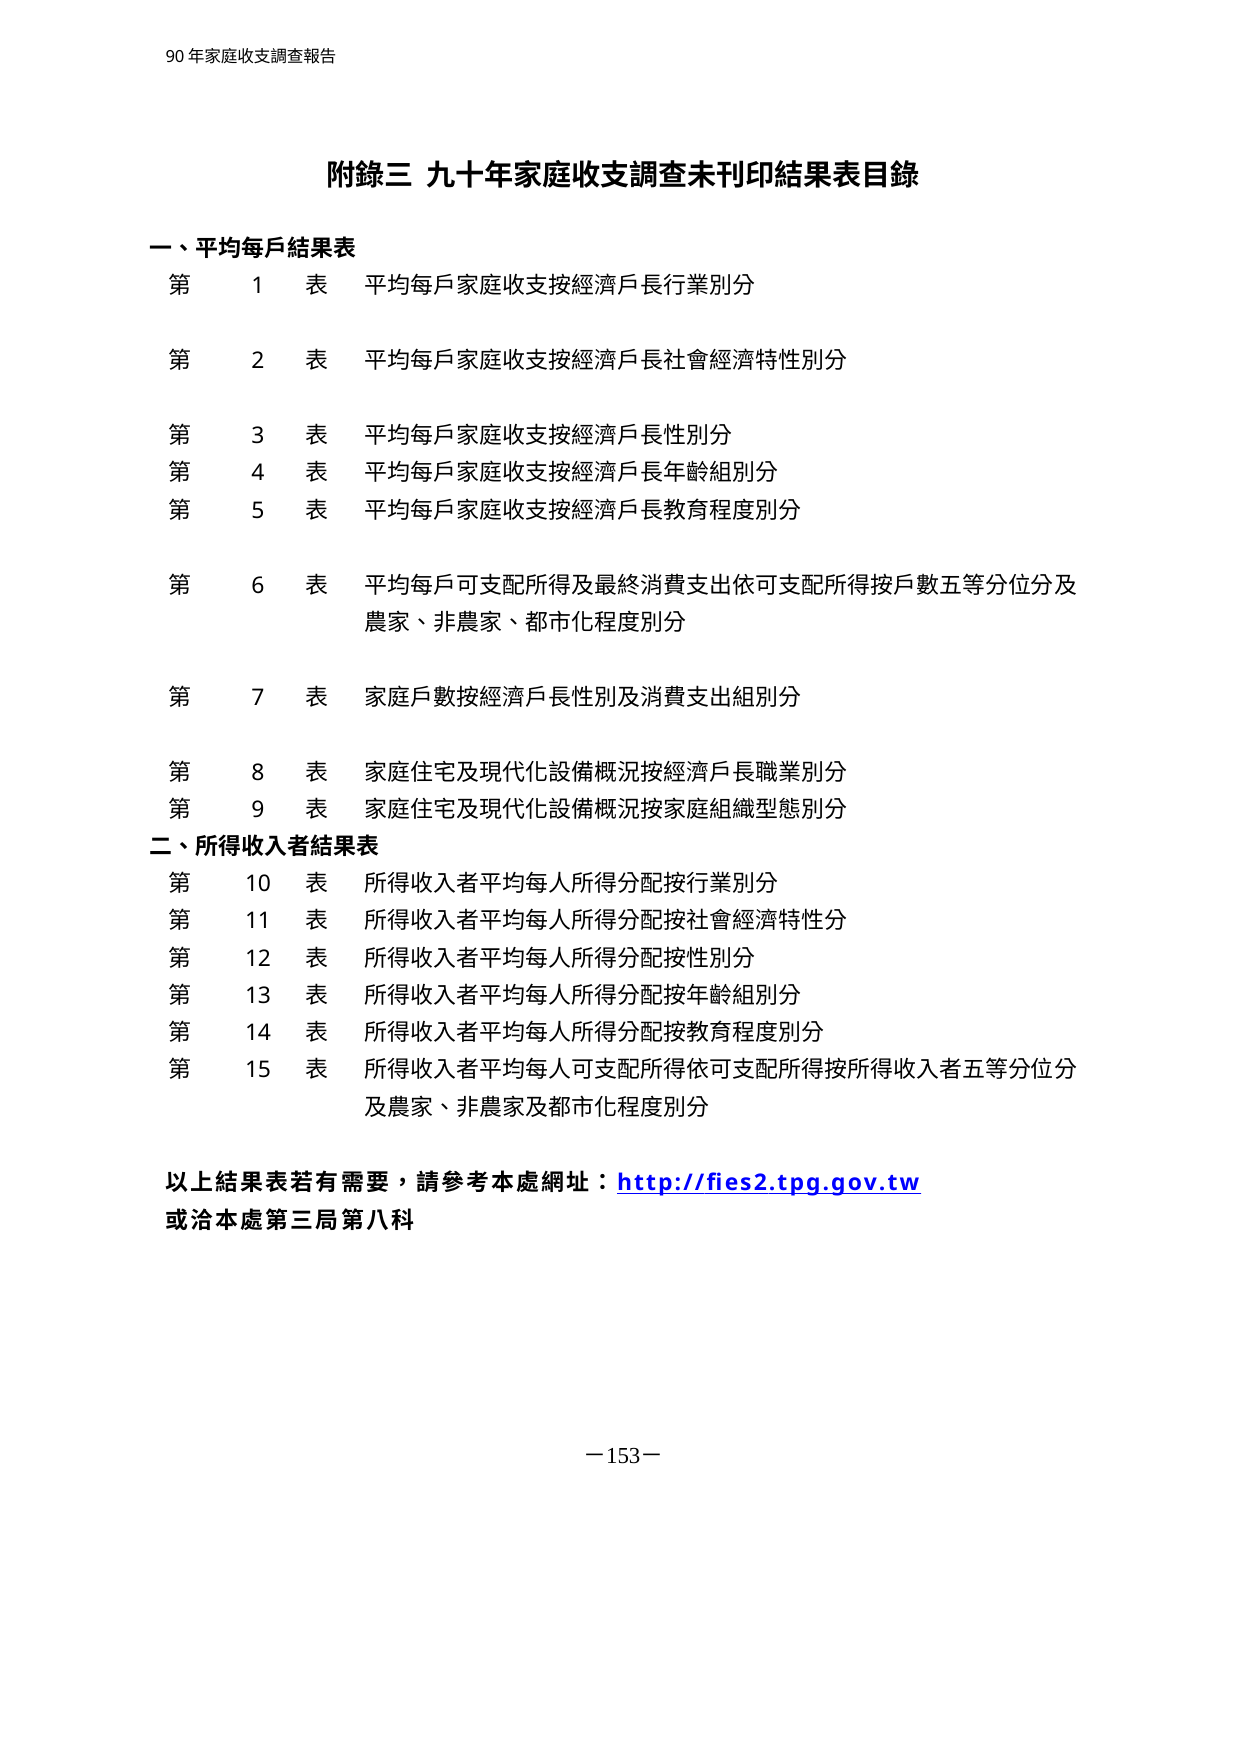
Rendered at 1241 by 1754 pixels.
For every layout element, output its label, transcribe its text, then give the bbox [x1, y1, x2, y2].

table_cell [332, 862, 361, 899]
table_cell [332, 788, 361, 824]
table_cell 第 [147, 451, 213, 488]
table_cell 9 [214, 788, 302, 824]
table_cell [332, 936, 361, 973]
table_cell 1 [214, 264, 302, 339]
table_cell 11 [214, 899, 302, 936]
table_cell 平均每戶家庭收支按經濟戶長年齡組別分 [361, 451, 1099, 488]
table_cell [332, 264, 361, 339]
table_cell 第 [147, 750, 213, 787]
table_cell 家庭戶數按經濟戶長性別及消費支出組別分 [361, 675, 1099, 750]
table_cell 13 [214, 973, 302, 1011]
table_cell 第 [147, 675, 213, 750]
table_cell 第 [147, 563, 213, 675]
table_cell 表 [302, 414, 332, 451]
table_cell 平均每戶家庭收支按經濟戶長性別分 [361, 414, 1099, 451]
table_cell 所得收入者平均每人所得分配按年齡組別分 [361, 973, 1099, 1011]
table_cell 8 [214, 750, 302, 787]
table_cell [332, 451, 361, 488]
table_cell 第 [147, 488, 213, 563]
table_cell 7 [214, 675, 302, 750]
table_header 附錄三 九十年家庭收支調查未刊印結果表目錄 [147, 156, 1099, 226]
table_cell 第 [147, 1048, 213, 1160]
table_cell 表 [302, 973, 332, 1011]
table_cell 二、所得收入者結果表 [147, 825, 1099, 862]
table_cell 表 [302, 675, 332, 750]
table_cell 所得收入者平均每人所得分配按社會經濟特性分 [361, 899, 1099, 936]
table_cell 表 [302, 563, 332, 675]
table_cell 第 [147, 788, 213, 824]
table_cell [332, 973, 361, 1011]
table_cell 第 [147, 899, 213, 936]
table_cell 第 [147, 414, 213, 451]
table_cell 第 [147, 936, 213, 973]
table_cell [332, 339, 361, 414]
table_cell 表 [302, 899, 332, 936]
table_cell 4 [214, 451, 302, 488]
table_cell 平均每戶家庭收支按經濟戶長社會經濟特性別分 [361, 339, 1099, 414]
text 或洽本處第三局第八科 [165, 1197, 1081, 1235]
table_cell 6 [214, 563, 302, 675]
table_cell 表 [302, 936, 332, 973]
table_cell 表 [302, 788, 332, 824]
table_cell 5 [214, 488, 302, 563]
table_cell [332, 563, 361, 675]
table_cell [332, 1011, 361, 1048]
table_cell 第 [147, 973, 213, 1011]
table_cell 2 [214, 339, 302, 414]
table_cell 表 [302, 1011, 332, 1048]
table_cell 第 [147, 339, 213, 414]
table_cell 平均每戶家庭收支按經濟戶長行業別分 [361, 264, 1099, 339]
table_cell [332, 750, 361, 787]
table_cell 12 [214, 936, 302, 973]
table_cell 第 [147, 1011, 213, 1048]
table_cell 表 [302, 264, 332, 339]
table_cell 表 [302, 488, 332, 563]
table_cell 第 [147, 862, 213, 899]
table_cell 所得收入者平均每人所得分配按教育程度別分 [361, 1011, 1099, 1048]
table_cell 3 [214, 414, 302, 451]
table_cell 家庭住宅及現代化設備概況按經濟戶長職業別分 [361, 750, 1099, 787]
table_cell 平均每戶家庭收支按經濟戶長教育程度別分 [361, 488, 1099, 563]
table_cell [332, 488, 361, 563]
table_cell 第 [147, 264, 213, 339]
table_cell 一、平均每戶結果表 [147, 226, 1099, 264]
table_cell 表 [302, 750, 332, 787]
table_cell [332, 414, 361, 451]
table_cell [332, 1048, 361, 1160]
table_cell 表 [302, 339, 332, 414]
table_cell 所得收入者平均每人所得分配按行業別分 [361, 862, 1099, 899]
table_cell 表 [302, 1048, 332, 1160]
table_cell 所得收入者平均每人所得分配按性別分 [361, 936, 1099, 973]
table_cell 表 [302, 862, 332, 899]
table_cell 表 [302, 451, 332, 488]
table_cell [332, 675, 361, 750]
table_cell 平均每戶可支配所得及最終消費支出依可支配所得按戶數五等分位分及農家、非農家、都市化程度別分 [361, 563, 1099, 675]
table_cell 家庭住宅及現代化設備概況按家庭組織型態別分 [361, 788, 1099, 824]
table_cell 所得收入者平均每人可支配所得依可支配所得按所得收入者五等分位分及農家、非農家及都市化程度別分 [361, 1048, 1099, 1160]
table_cell [332, 899, 361, 936]
table_cell 15 [214, 1048, 302, 1160]
table_cell 14 [214, 1011, 302, 1048]
table_cell 10 [214, 862, 302, 899]
text 以上結果表若有需要，請參考本處網址：http://fies2.tpg.gov.tw [165, 1160, 1081, 1197]
